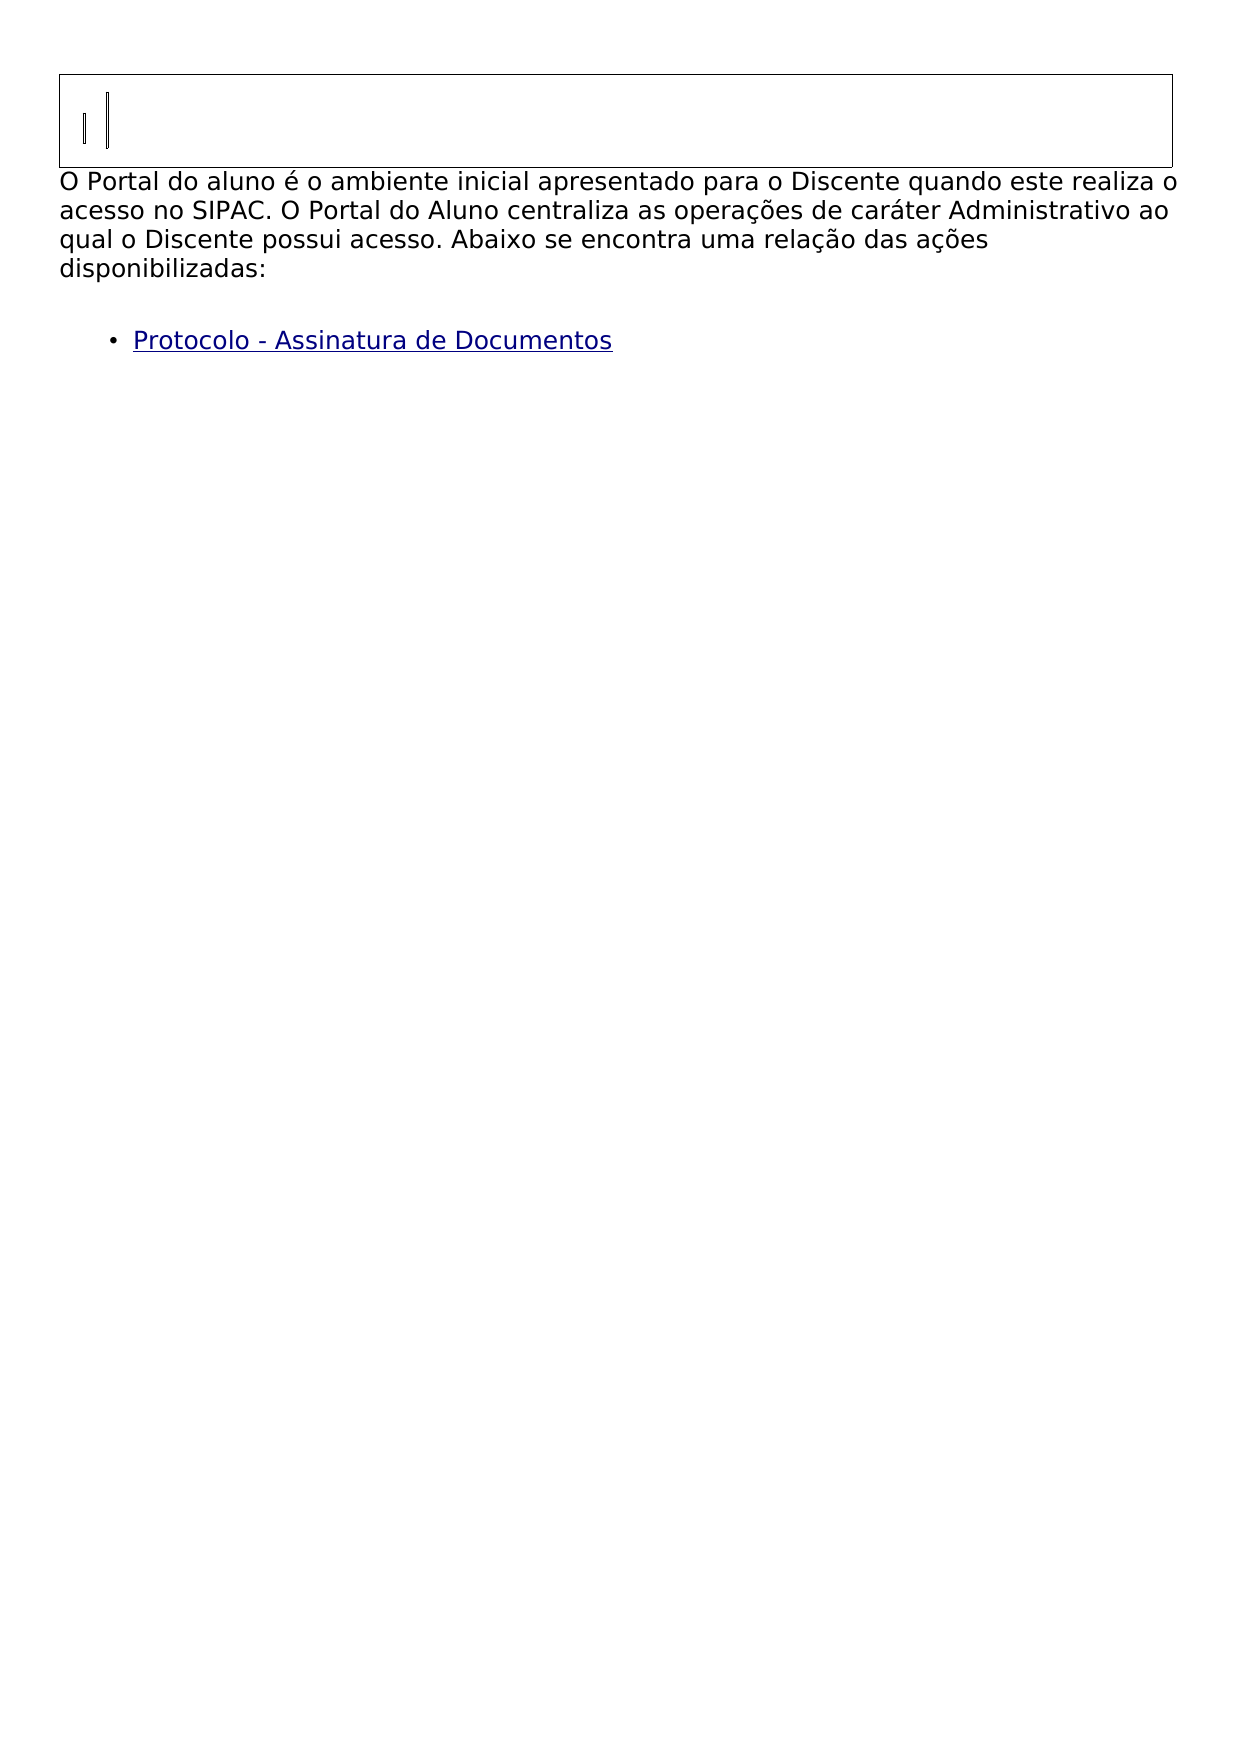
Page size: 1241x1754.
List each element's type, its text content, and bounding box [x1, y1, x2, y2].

text O Portal do aluno é o ambiente inicial apresentado para o Discente quando este realiza o acesso no SIPAC. O Portal do Aluno centraliza as operações de caráter Administrativo ao qual o Discente possui acesso. Abaixo se encontra uma relação das ações disponibilizadas: [59, 59, 1181, 284]
list Protocolo - Assinatura de Documentos [118, 326, 1181, 355]
table_header [60, 75, 1172, 167]
